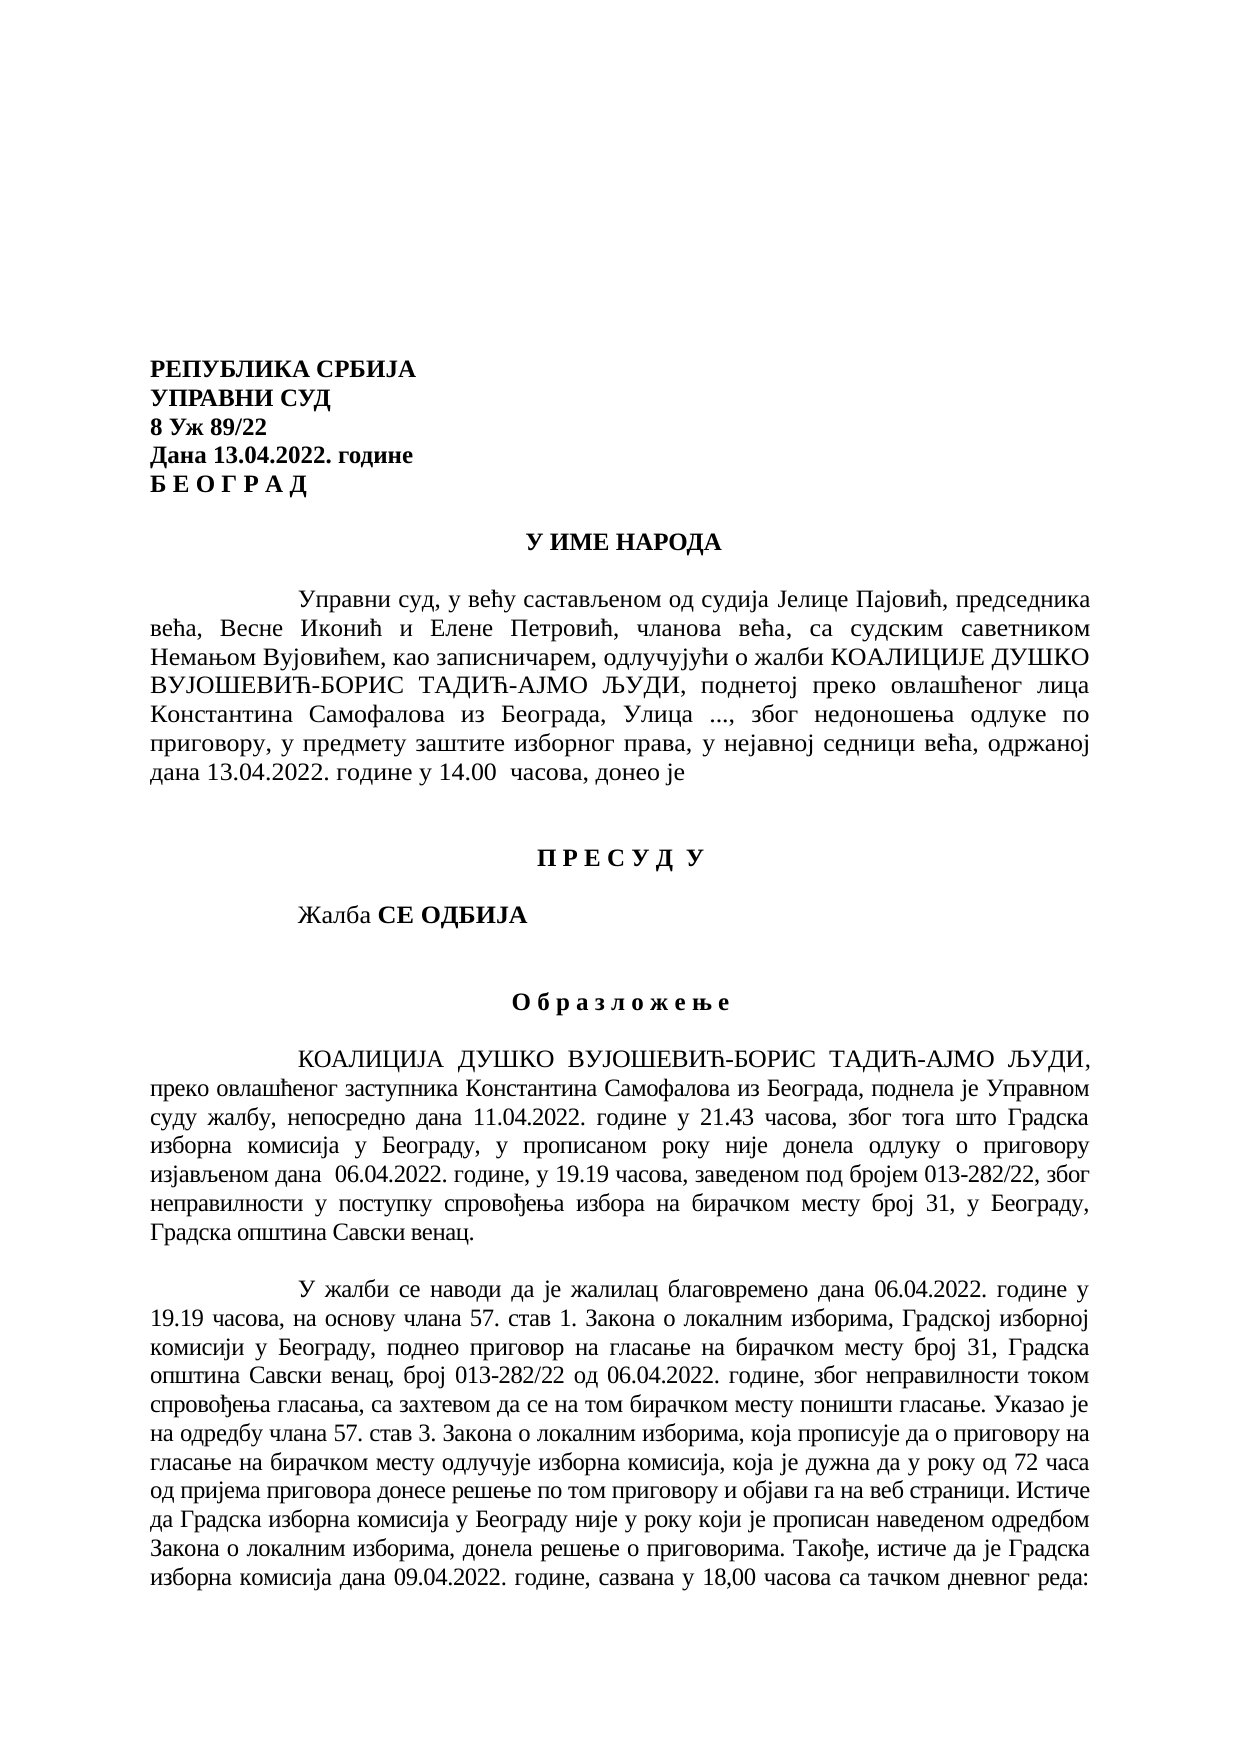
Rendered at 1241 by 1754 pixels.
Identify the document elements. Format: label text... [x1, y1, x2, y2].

text РЕПУБЛИКА СРБИЈА [150, 148, 1091, 383]
text УПРАВНИ СУД [150, 383, 1091, 412]
text Дана 13.04.2022. године [150, 440, 1091, 469]
text У жалби се наводи да је жалилац благовремено дана 06.04.2022. године у 19.19 часова, на основу члана 57. став 1. Закона о локалним изборима, Градској изборној комисији у Београду, поднео приговор на гласање на бирачком месту број 31, Градска општина Савски венац, број 013-282/22 од 06.04.2022. године, због неправилности током спровођења гласања, са захтевом да се на том бирачком месту поништи гласање. Указао је на одредбу члана 57. став 3. Закона о локалним изборима, која прописује да о приговору на гласање на бирачком месту одлучује изборна комисија, која је дужна да у року од 72 часа од пријема приговора донесе решење по том приговору и објави га на веб страници. Истиче да Градска изборна комисија у Београду није у року који је прописан наведеном одредбом Закона о локалним изборима, донела решење о приговорима. Такође, истиче да је Градска изборна комисија дана 09.04.2022. године, сазвана у 18,00 часова са тачком дневног реда: [150, 1274, 1091, 1590]
text Управни суд, у већу састављеном од судија Јелице Пајовић, председника већа, Весне Иконић и Елене Петровић, чланова већа, са судским саветником Немањом Вујовићем, као записничарем, одлучујући о жалби КОАЛИЦИЈЕ ДУШКО ВУЈОШЕВИЋ-БОРИС ТАДИЋ-АЈМО ЉУДИ, поднетој преко овлашћеног лица Константина Самофалова из Београда, Улица ..., због недоношења одлуке по приговору, у предмету заштите изборног права, у нејавној седници већа, одржаној дана 13.04.2022. године у 14.00 часова, донео је [150, 584, 1091, 785]
text У ИМЕ НАРОДА [150, 527, 1091, 555]
text Жалба СЕ ОДБИЈА [150, 900, 1091, 929]
text П Р Е С У Д У [150, 843, 1091, 872]
text Б Е О Г Р А Д [150, 469, 1091, 498]
text О б р а з л о ж е њ е [150, 987, 1091, 1015]
text КОАЛИЦИЈА ДУШКО ВУЈОШЕВИЋ-БОРИС ТАДИЋ-АЈМО ЉУДИ, преко овлашћеног заступника Константина Самофалова из Београда, поднела је Управном суду жалбу, непосредно дана 11.04.2022. године у 21.43 часова, због тога што Градска изборна комисија у Београду, у прописаном року није донела одлуку о приговору изјављеном дана 06.04.2022. године, у 19.19 часова, заведеном под бројем 013-282/22, због неправилности у поступку спровођења избора на бирачком месту број 31, у Београду, Градска општина Савски венац. [150, 1044, 1091, 1245]
text 8 Уж 89/22 [150, 412, 1091, 440]
